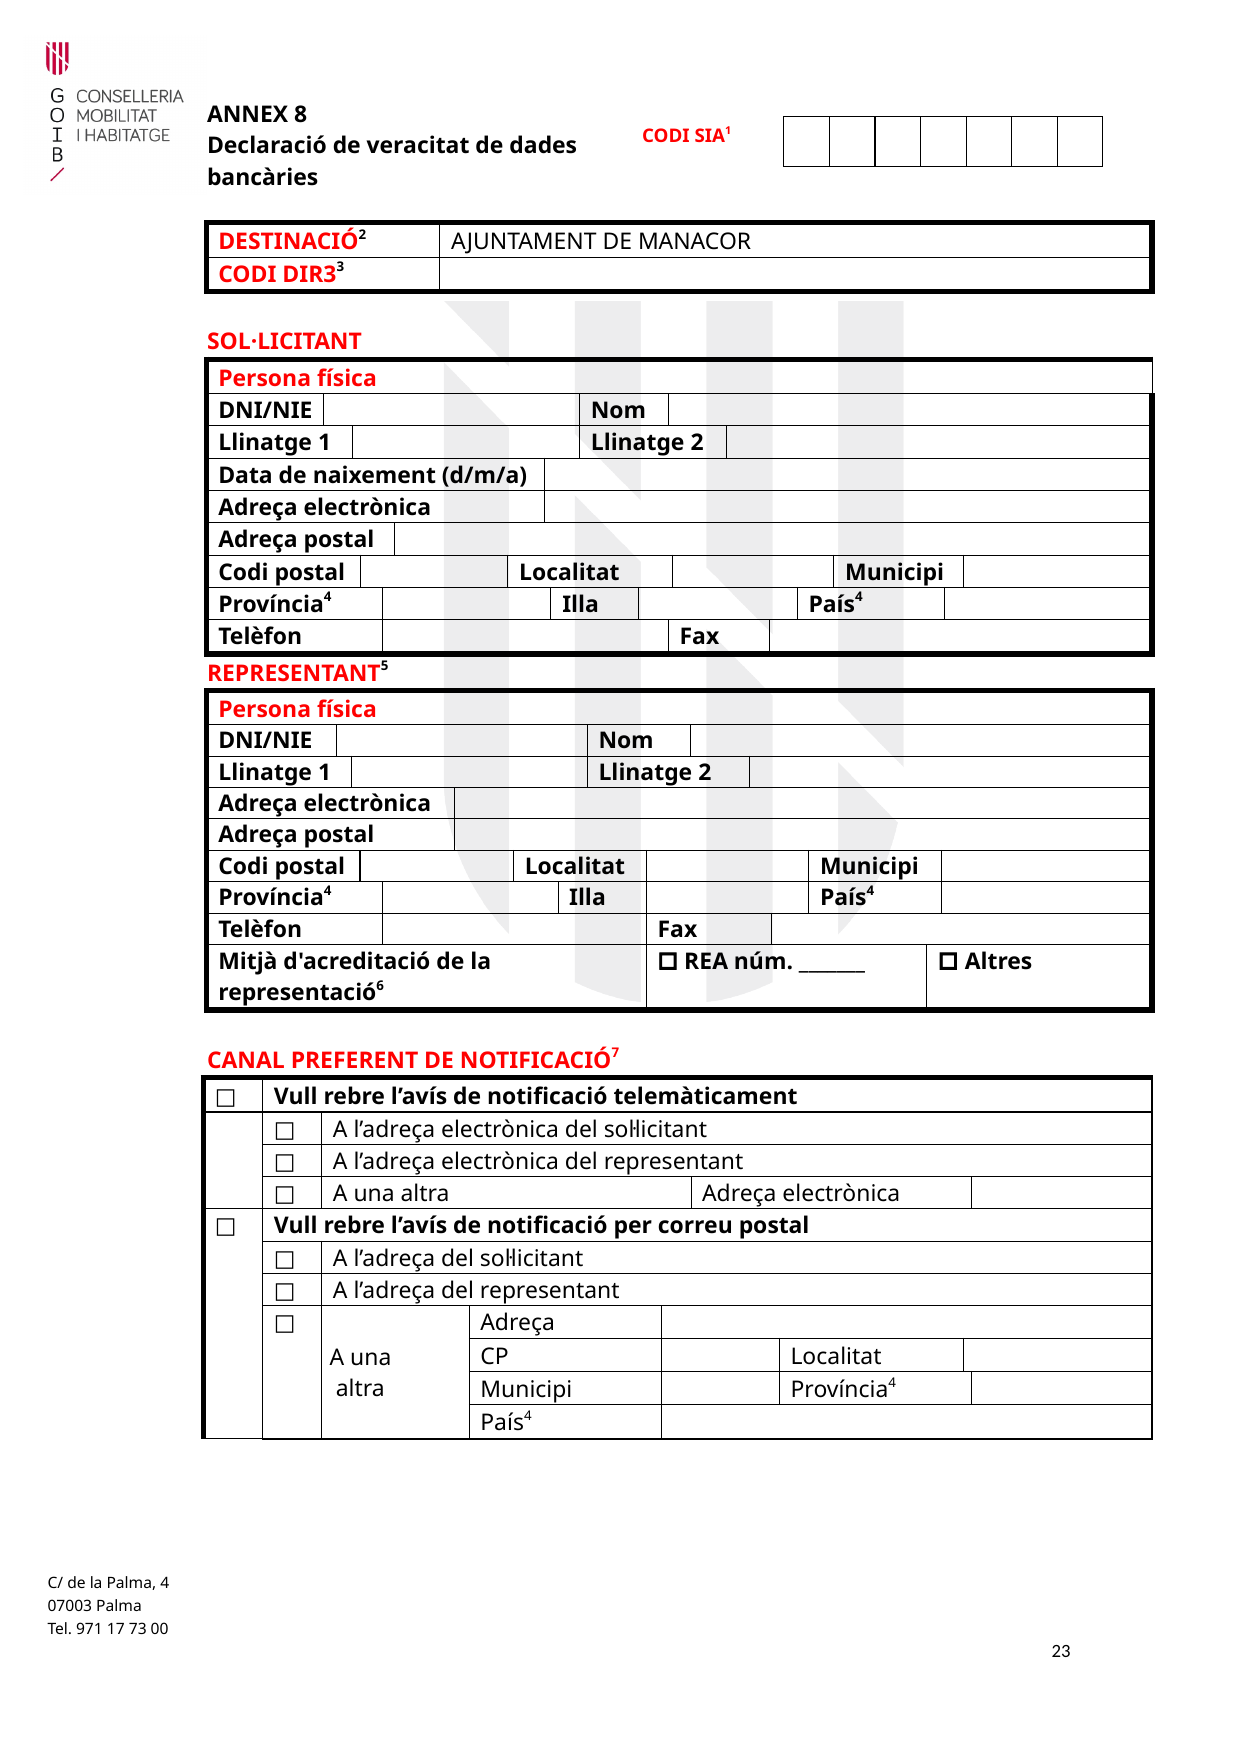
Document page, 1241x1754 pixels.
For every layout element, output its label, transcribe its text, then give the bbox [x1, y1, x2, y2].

table_cell A una altra [322, 1306, 469, 1437]
table_cell [904, 523, 1149, 554]
picture [443, 362, 904, 393]
table_cell [662, 1372, 779, 1404]
picture [750, 757, 904, 787]
table_cell  Altres [927, 945, 1149, 1007]
table_cell Adreça electrònica [209, 788, 443, 818]
text SOL·LICITANT [207, 325, 443, 357]
table_header [1058, 117, 1102, 166]
table_cell Adreça postal [209, 523, 394, 554]
table_header [921, 117, 966, 166]
table_cell Telèfon [209, 914, 382, 944]
table_cell [904, 459, 1149, 490]
picture [443, 914, 646, 944]
table_cell □ [206, 1209, 262, 1437]
picture [455, 788, 904, 818]
picture [798, 588, 904, 619]
table_cell Mitjà d'acreditació de la representació6 [209, 945, 646, 1007]
table_cell CP [470, 1339, 661, 1371]
table_header [876, 117, 920, 166]
text ANNEX 8 [207, 98, 1152, 182]
table_cell [383, 882, 443, 912]
table_header [967, 117, 1011, 166]
picture [770, 620, 904, 651]
table_cell A una altra [322, 1177, 691, 1208]
picture [443, 620, 668, 651]
picture [588, 757, 749, 787]
table_cell [942, 882, 1149, 912]
picture [545, 491, 904, 522]
table_header Vull rebre l’avís de notificació telemàticament [263, 1080, 1151, 1111]
table_cell Municipi [904, 851, 941, 881]
table_cell País4 [470, 1405, 661, 1437]
picture [22, 35, 207, 195]
table_cell Llinatge 1 [209, 757, 351, 787]
table_cell [440, 258, 1149, 289]
table_cell A l’adreça electrònica del representant [322, 1145, 1151, 1176]
picture [443, 819, 454, 850]
table_cell □ [263, 1177, 321, 1208]
table_cell País4 [904, 882, 941, 912]
table_cell Adreça [470, 1306, 661, 1337]
picture [727, 426, 904, 458]
picture [514, 851, 646, 881]
table_cell [361, 851, 443, 881]
table_cell Municipi [904, 556, 963, 587]
table_header [830, 117, 874, 166]
picture [443, 556, 507, 587]
picture [551, 588, 638, 619]
table_cell Adreça electrònica [692, 1177, 971, 1208]
table_cell CODI DIR33 [209, 258, 439, 289]
picture [647, 945, 904, 1002]
text [904, 325, 1152, 357]
table_cell [353, 426, 443, 458]
picture [691, 725, 904, 756]
picture [443, 851, 513, 881]
picture [508, 556, 672, 587]
picture [443, 945, 646, 1002]
table_cell [904, 914, 1149, 944]
table_cell □ [263, 1306, 321, 1437]
table_cell Localitat [780, 1339, 963, 1371]
table_cell [904, 394, 1149, 425]
picture [443, 725, 587, 756]
picture [443, 394, 579, 425]
picture [559, 882, 646, 913]
table_cell [972, 1372, 1151, 1404]
table_cell [361, 556, 443, 587]
table_cell [904, 788, 1149, 818]
table_cell [206, 1113, 262, 1208]
table_cell Data de naixement (d/m/a) [209, 459, 443, 490]
picture [772, 914, 904, 944]
table_cell [904, 757, 1149, 787]
table_header [904, 362, 1152, 393]
table_cell [964, 1339, 1151, 1371]
table_cell Llinatge 1 [209, 426, 352, 458]
table_header Persona física [209, 693, 443, 724]
table_cell [383, 620, 443, 651]
table_cell [383, 588, 443, 619]
picture [673, 556, 833, 587]
table_cell Municipi [470, 1372, 661, 1404]
table_cell  REA núm. _______ [647, 945, 926, 1007]
table_cell A l’adreça del sol·licitant [322, 1242, 1151, 1273]
picture [443, 788, 454, 818]
table_cell A l’adreça del representant [322, 1274, 1151, 1305]
picture [443, 301, 904, 357]
table_cell Província4 [209, 882, 382, 912]
table_header □ [206, 1080, 262, 1111]
table_cell □ [263, 1113, 321, 1144]
table_cell Província4 [780, 1372, 971, 1404]
table_cell Codi postal [209, 851, 359, 881]
picture [443, 757, 587, 787]
table_cell Vull rebre l’avís de notificació per correu postal [263, 1209, 1151, 1241]
table_cell [964, 556, 1149, 587]
table_cell Telèfon [209, 620, 382, 651]
text CANAL PREFERENT DE NOTIFICACIÓ7 [207, 1044, 1093, 1075]
table_cell Adreça electrònica [209, 491, 443, 522]
picture [647, 882, 808, 913]
table_cell [904, 620, 1149, 651]
table_cell [324, 394, 443, 425]
table_cell [945, 588, 1149, 619]
table_cell [904, 491, 1149, 522]
picture [580, 394, 668, 425]
text [1122, 129, 1152, 160]
picture [443, 491, 544, 522]
picture [443, 459, 544, 490]
table_header [904, 693, 1149, 724]
picture [669, 620, 769, 651]
table_cell [662, 1339, 779, 1371]
table_cell [904, 426, 1149, 458]
table_cell Província4 [209, 588, 382, 619]
table_cell A l’adreça electrònica del sol·licitant [322, 1113, 1151, 1144]
picture [647, 914, 771, 944]
table_header [784, 117, 829, 166]
table_cell Adreça postal [209, 819, 443, 850]
text [904, 657, 1152, 688]
table_cell [904, 819, 1149, 850]
table_cell [972, 1177, 1151, 1208]
picture [443, 693, 904, 724]
table_cell [662, 1306, 1151, 1337]
table_cell [383, 914, 443, 944]
picture [545, 459, 904, 490]
text REPRESENTANT5 [207, 657, 443, 688]
table_cell [904, 725, 1149, 756]
picture [580, 426, 726, 458]
table_cell [395, 523, 443, 554]
picture [443, 657, 904, 688]
picture [443, 882, 558, 913]
table_cell □ [263, 1274, 321, 1305]
picture [809, 882, 904, 913]
text CODI SIA1 [642, 123, 762, 148]
picture [443, 523, 904, 555]
table_cell □ [263, 1242, 321, 1273]
table_cell □ [263, 1145, 321, 1176]
picture [443, 588, 550, 619]
table_cell [662, 1405, 1151, 1437]
table_cell DNI/NIE [209, 725, 336, 756]
picture [834, 556, 904, 587]
picture [455, 819, 904, 850]
picture [588, 725, 690, 756]
table_header [1012, 117, 1057, 166]
table_cell [942, 851, 1149, 881]
picture [443, 426, 579, 458]
table_header DESTINACIÓ2 [209, 225, 439, 257]
text bancàries [207, 160, 1152, 192]
table_cell [352, 757, 443, 787]
picture [639, 588, 797, 619]
text Declaració de veracitat de dades [207, 129, 626, 160]
picture [809, 851, 904, 881]
table_cell DNI/NIE [209, 394, 323, 425]
table_header AJUNTAMENT DE MANACOR [440, 225, 1149, 257]
table_header Persona física [209, 362, 443, 393]
table_cell País4 [904, 588, 944, 619]
picture [669, 394, 904, 425]
table_cell [337, 725, 443, 756]
table_cell Codi postal [209, 556, 360, 587]
picture [647, 851, 808, 881]
